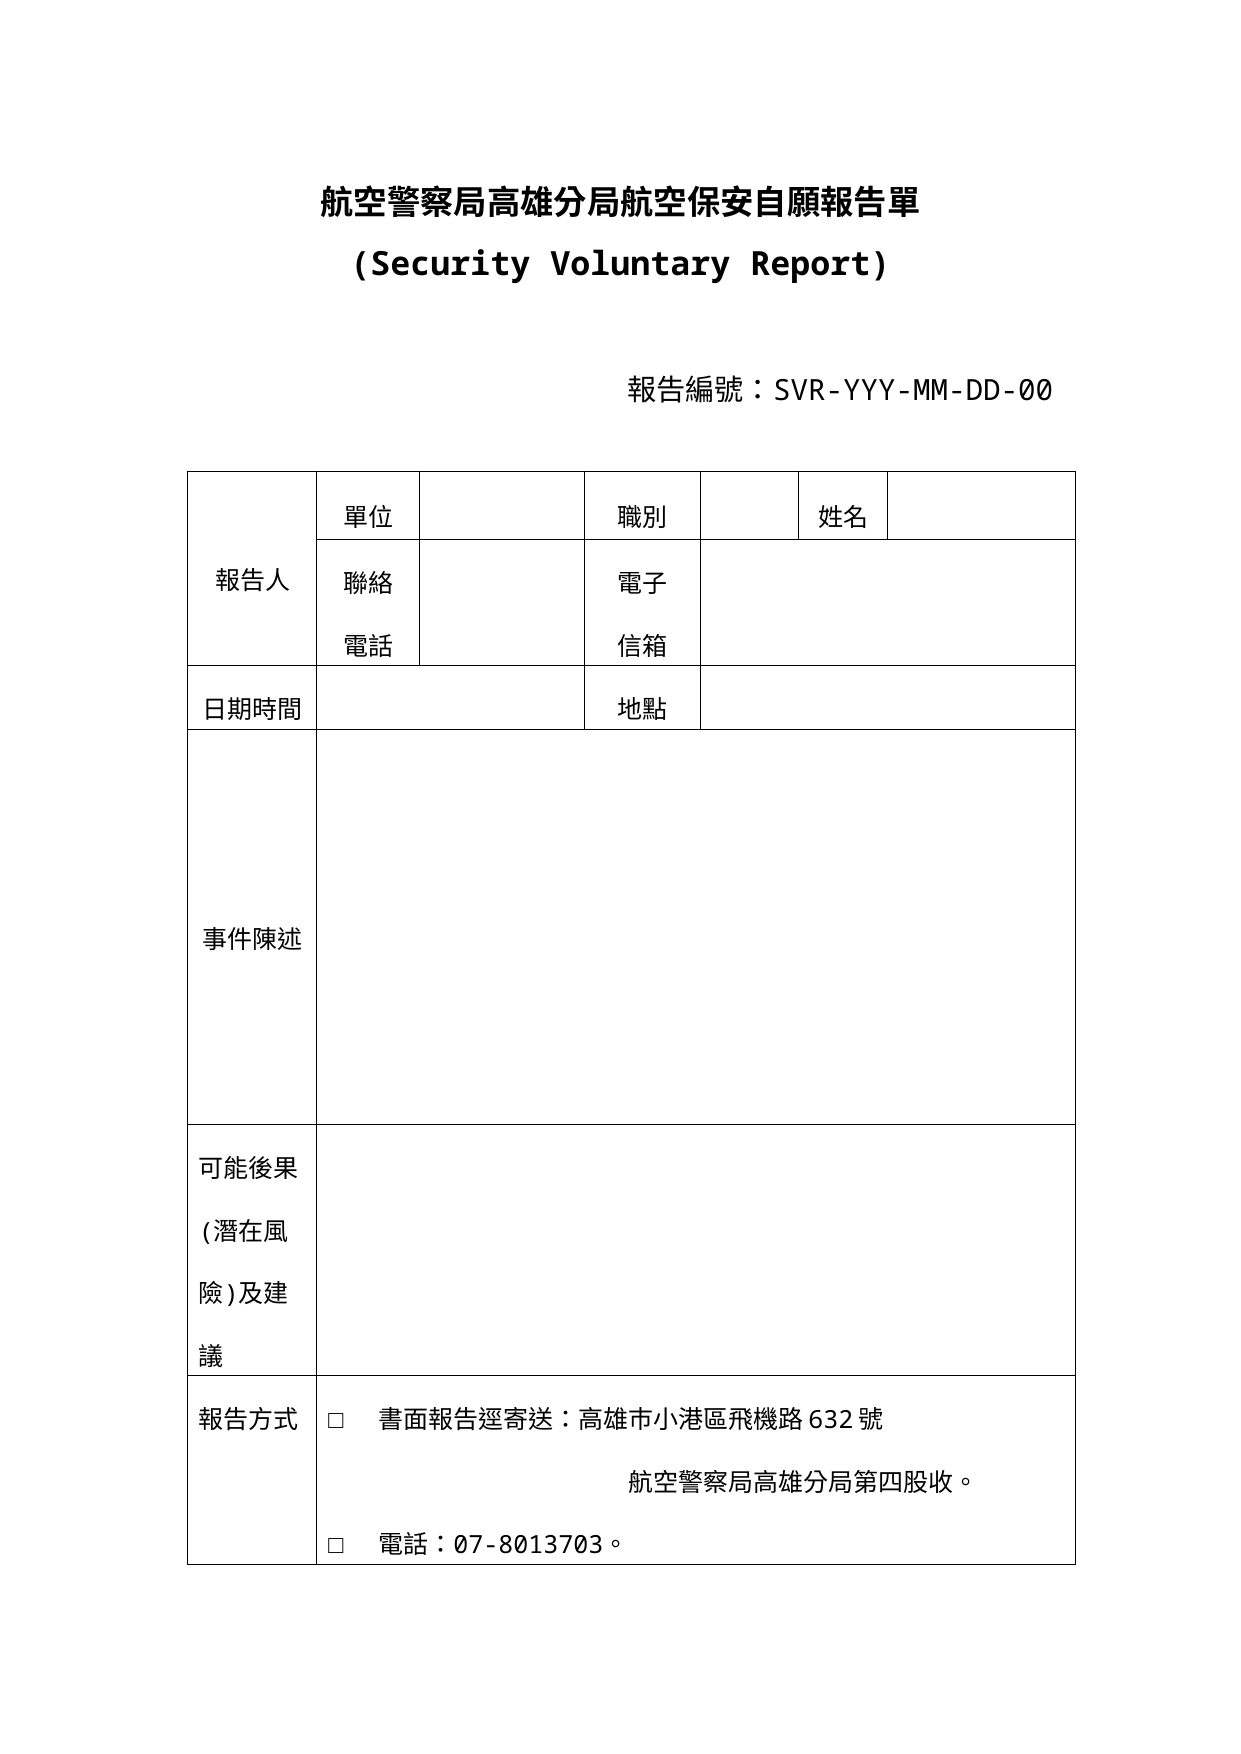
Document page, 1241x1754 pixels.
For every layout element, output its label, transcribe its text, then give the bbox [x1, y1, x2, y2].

table_cell 電子 信箱 [585, 540, 700, 665]
table_cell [317, 730, 1075, 1124]
table_cell 聯絡 電話 [317, 540, 419, 665]
table_header 報告人 [188, 472, 316, 665]
table_cell [701, 540, 1075, 665]
table_cell 日期時間 [188, 666, 316, 728]
text 航空警察局高雄分局航空保安自願報告單 [187, 158, 1053, 221]
table_cell 事件陳述 [188, 730, 316, 1124]
text 報告編號：SVR-YYY-MM-DD-00 [187, 346, 1053, 408]
table_header 職別 [585, 472, 700, 539]
table_cell [701, 666, 1075, 728]
table_cell [420, 540, 584, 665]
table_cell [317, 1125, 1075, 1375]
table_cell 可能後果(潛在風險)及建議 [188, 1125, 316, 1375]
table_header [888, 472, 1075, 539]
table_cell □ 書面報告逕寄送：高雄巿小港區飛機路632號 航空警察局高雄分局第四股收。 □ 電話：07-8013703。 [317, 1376, 1075, 1564]
table_header 單位 [317, 472, 419, 539]
text (Security Voluntary Report) [187, 221, 1053, 283]
table_cell 地點 [585, 666, 700, 728]
table_header [701, 472, 798, 539]
table_cell [317, 666, 584, 728]
table_header [420, 472, 584, 539]
table_header 姓名 [799, 472, 887, 539]
table_cell 報告方式 [188, 1376, 316, 1564]
